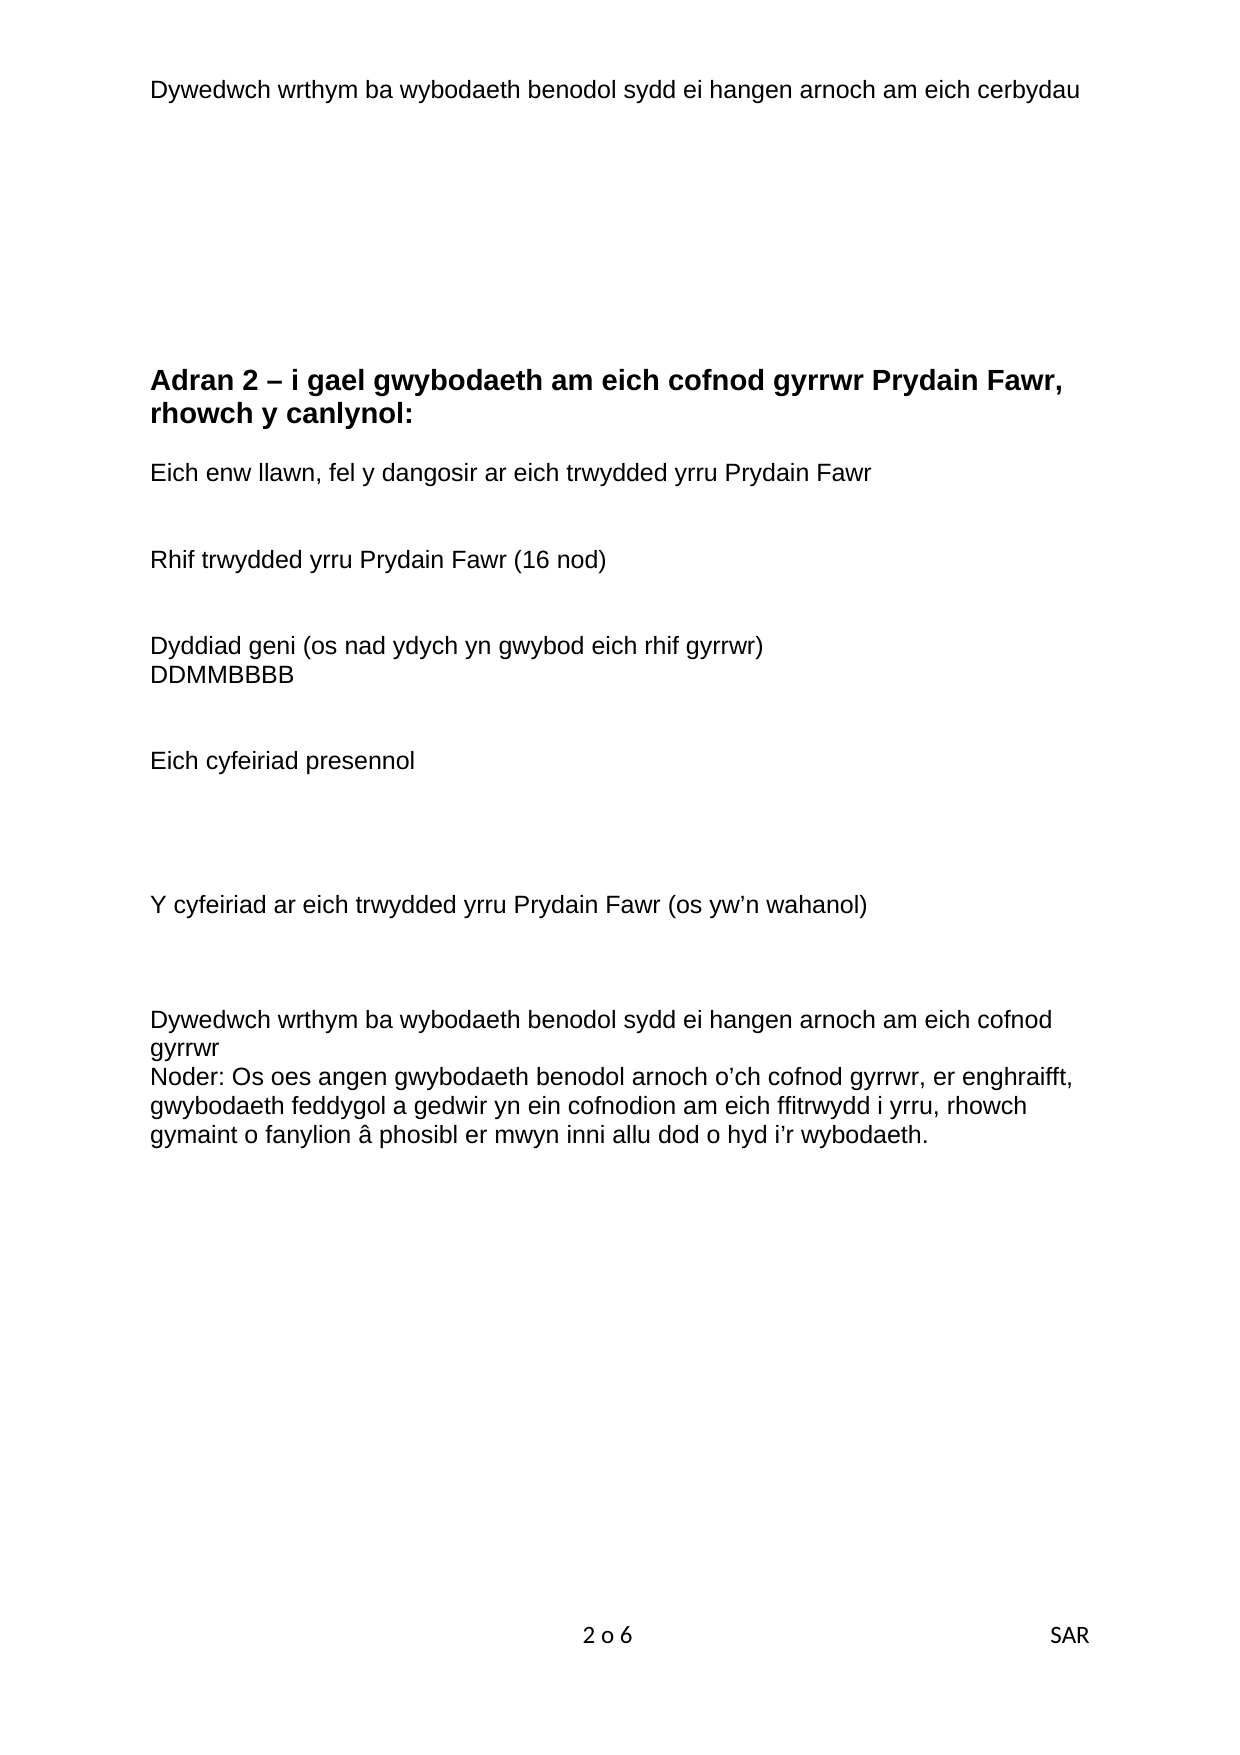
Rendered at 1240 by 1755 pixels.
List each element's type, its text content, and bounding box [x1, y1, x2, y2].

text Adran 2 – i gael gwybodaeth am eich cofnod gyrrwr Prydain Fawr, rhowch y canlynol: [150, 362, 1089, 429]
text Y cyfeiriad ar eich trwydded yrru Prydain Fawr (os yw’n wahanol) [150, 889, 1089, 918]
text Eich cyfeiriad presennol [150, 746, 1089, 774]
text Eich enw llawn, fel y dangosir ar eich trwydded yrru Prydain Fawr [150, 458, 1089, 487]
text Noder: Os oes angen gwybodaeth benodol arnoch o’ch cofnod gyrrwr, er enghraifft, gwybodaeth feddygol a gedwir yn ein cofnodion am eich ffitrwydd i yrru, rhowch gymaint o fanylion â phosibl er mwyn inni allu dod o hyd i’r wybodaeth. [150, 1062, 1089, 1148]
text Dywedwch wrthym ba wybodaeth benodol sydd ei hangen arnoch am eich cofnod gyrrwr [150, 1004, 1089, 1062]
text DDMMBBBB [150, 659, 1089, 688]
text Dywedwch wrthym ba wybodaeth benodol sydd ei hangen arnoch am eich cerbydau [150, 75, 1089, 104]
text Rhif trwydded yrru Prydain Fawr (16 nod) [150, 544, 1089, 573]
text Dyddiad geni (os nad ydych yn gwybod eich rhif gyrrwr) [150, 631, 1089, 659]
